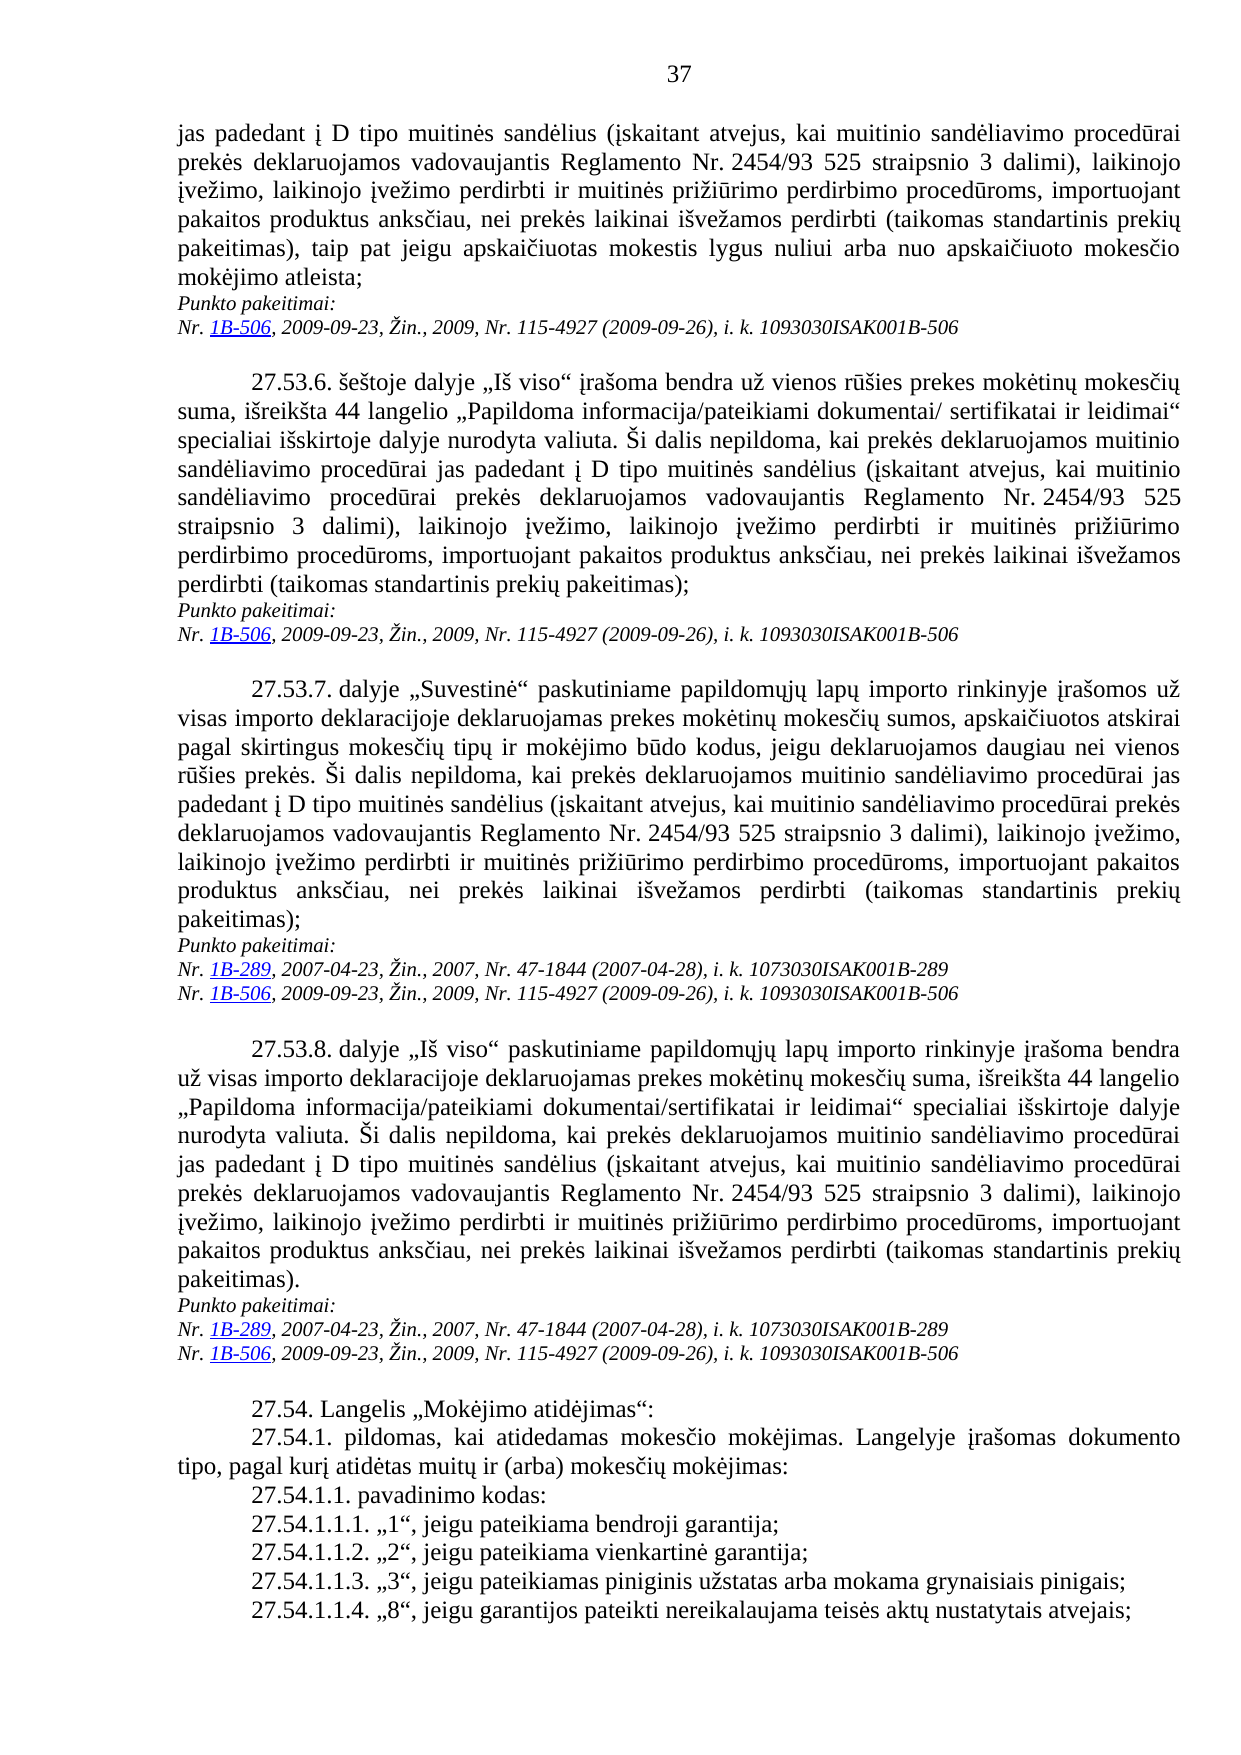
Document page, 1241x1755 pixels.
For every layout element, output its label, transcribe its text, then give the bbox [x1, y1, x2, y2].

text 27.54.1. pildomas, kai atidedamas mokesčio mokėjimas. Langelyje įrašomas dokumento tipo, pagal kurį atidėtas muitų ir (arba) mokesčių mokėjimas: [177, 1422, 1181, 1480]
text 27.54.1.1.4. „8“, jeigu garantijos pateikti nereikalaujama teisės aktų nustatytais atvejais; [177, 1595, 1181, 1624]
text jas padedant į D tipo muitinės sandėlius (įskaitant atvejus, kai muitinio sandėliavimo procedūrai prekės deklaruojamos vadovaujantis Reglamento Nr. 2454/93 525 straipsnio 3 dalimi), laikinojo įvežimo, laikinojo įvežimo perdirbti ir muitinės prižiūrimo perdirbimo procedūroms, importuojant pakaitos produktus anksčiau, nei prekės laikinai išvežamos perdirbti (taikomas standartinis prekių pakeitimas), taip pat jeigu apskaičiuotas mokestis lygus nuliui arba nuo apskaičiuoto mokesčio mokėjimo atleista; [177, 118, 1181, 291]
text Nr. 1B-506, 2009-09-23, Žin., 2009, Nr. 115-4927 (2009-09-26), i. k. 1093030ISAK001B-506 [177, 981, 1181, 1005]
text Punkto pakeitimai: [177, 1293, 1181, 1317]
text Nr. 1B-289, 2007-04-23, Žin., 2007, Nr. 47-1844 (2007-04-28), i. k. 1073030ISAK001B-289 [177, 1317, 1181, 1341]
text 27.54.1.1.3. „3“, jeigu pateikiamas piniginis užstatas arba mokama grynaisiais pinigais; [177, 1566, 1181, 1595]
text 27.54.1.1.1. „1“, jeigu pateikiama bendroji garantija; [177, 1509, 1181, 1537]
text 27.54.1.1.2. „2“, jeigu pateikiama vienkartinė garantija; [177, 1537, 1181, 1566]
text Nr. 1B-506, 2009-09-23, Žin., 2009, Nr. 115-4927 (2009-09-26), i. k. 1093030ISAK001B-506 [177, 622, 1181, 646]
text Punkto pakeitimai: [177, 933, 1181, 957]
text 27.53.7. dalyje „Suvestinė“ paskutiniame papildomųjų lapų importo rinkinyje įrašomos už visas importo deklaracijoje deklaruojamas prekes mokėtinų mokesčių sumos, apskaičiuotos atskirai pagal skirtingus mokesčių tipų ir mokėjimo būdo kodus, jeigu deklaruojamos daugiau nei vienos rūšies prekės. Ši dalis nepildoma, kai prekės deklaruojamos muitinio sandėliavimo procedūrai jas padedant į D tipo muitinės sandėlius (įskaitant atvejus, kai muitinio sandėliavimo procedūrai prekės deklaruojamos vadovaujantis Reglamento Nr. 2454/93 525 straipsnio 3 dalimi), laikinojo įvežimo, laikinojo įvežimo perdirbti ir muitinės prižiūrimo perdirbimo procedūroms, importuojant pakaitos produktus anksčiau, nei prekės laikinai išvežamos perdirbti (taikomas standartinis prekių pakeitimas); [177, 674, 1181, 933]
text 27.53.6. šeštoje dalyje „Iš viso“ įrašoma bendra už vienos rūšies prekes mokėtinų mokesčių suma, išreikšta 44 langelio „Papildoma informacija/pateikiami dokumentai/ sertifikatai ir leidimai“ specialiai išskirtoje dalyje nurodyta valiuta. Ši dalis nepildoma, kai prekės deklaruojamos muitinio sandėliavimo procedūrai jas padedant į D tipo muitinės sandėlius (įskaitant atvejus, kai muitinio sandėliavimo procedūrai prekės deklaruojamos vadovaujantis Reglamento Nr. 2454/93 525 straipsnio 3 dalimi), laikinojo įvežimo, laikinojo įvežimo perdirbti ir muitinės prižiūrimo perdirbimo procedūroms, importuojant pakaitos produktus anksčiau, nei prekės laikinai išvežamos perdirbti (taikomas standartinis prekių pakeitimas); [177, 367, 1181, 597]
text 27.54. Langelis „Mokėjimo atidėjimas“: [177, 1394, 1181, 1422]
text Nr. 1B-506, 2009-09-23, Žin., 2009, Nr. 115-4927 (2009-09-26), i. k. 1093030ISAK001B-506 [177, 1341, 1181, 1365]
text Nr. 1B-506, 2009-09-23, Žin., 2009, Nr. 115-4927 (2009-09-26), i. k. 1093030ISAK001B-506 [177, 315, 1181, 339]
text 27.53.8. dalyje „Iš viso“ paskutiniame papildomųjų lapų importo rinkinyje įrašoma bendra už visas importo deklaracijoje deklaruojamas prekes mokėtinų mokesčių suma, išreikšta 44 langelio „Papildoma informacija/pateikiami dokumentai/sertifikatai ir leidimai“ specialiai išskirtoje dalyje nurodyta valiuta. Ši dalis nepildoma, kai prekės deklaruojamos muitinio sandėliavimo procedūrai jas padedant į D tipo muitinės sandėlius (įskaitant atvejus, kai muitinio sandėliavimo procedūrai prekės deklaruojamos vadovaujantis Reglamento Nr. 2454/93 525 straipsnio 3 dalimi), laikinojo įvežimo, laikinojo įvežimo perdirbti ir muitinės prižiūrimo perdirbimo procedūroms, importuojant pakaitos produktus anksčiau, nei prekės laikinai išvežamos perdirbti (taikomas standartinis prekių pakeitimas). [177, 1034, 1181, 1293]
text Nr. 1B-289, 2007-04-23, Žin., 2007, Nr. 47-1844 (2007-04-28), i. k. 1073030ISAK001B-289 [177, 957, 1181, 981]
text 27.54.1.1. pavadinimo kodas: [177, 1480, 1181, 1509]
text Punkto pakeitimai: [177, 291, 1181, 315]
text Punkto pakeitimai: [177, 597, 1181, 622]
